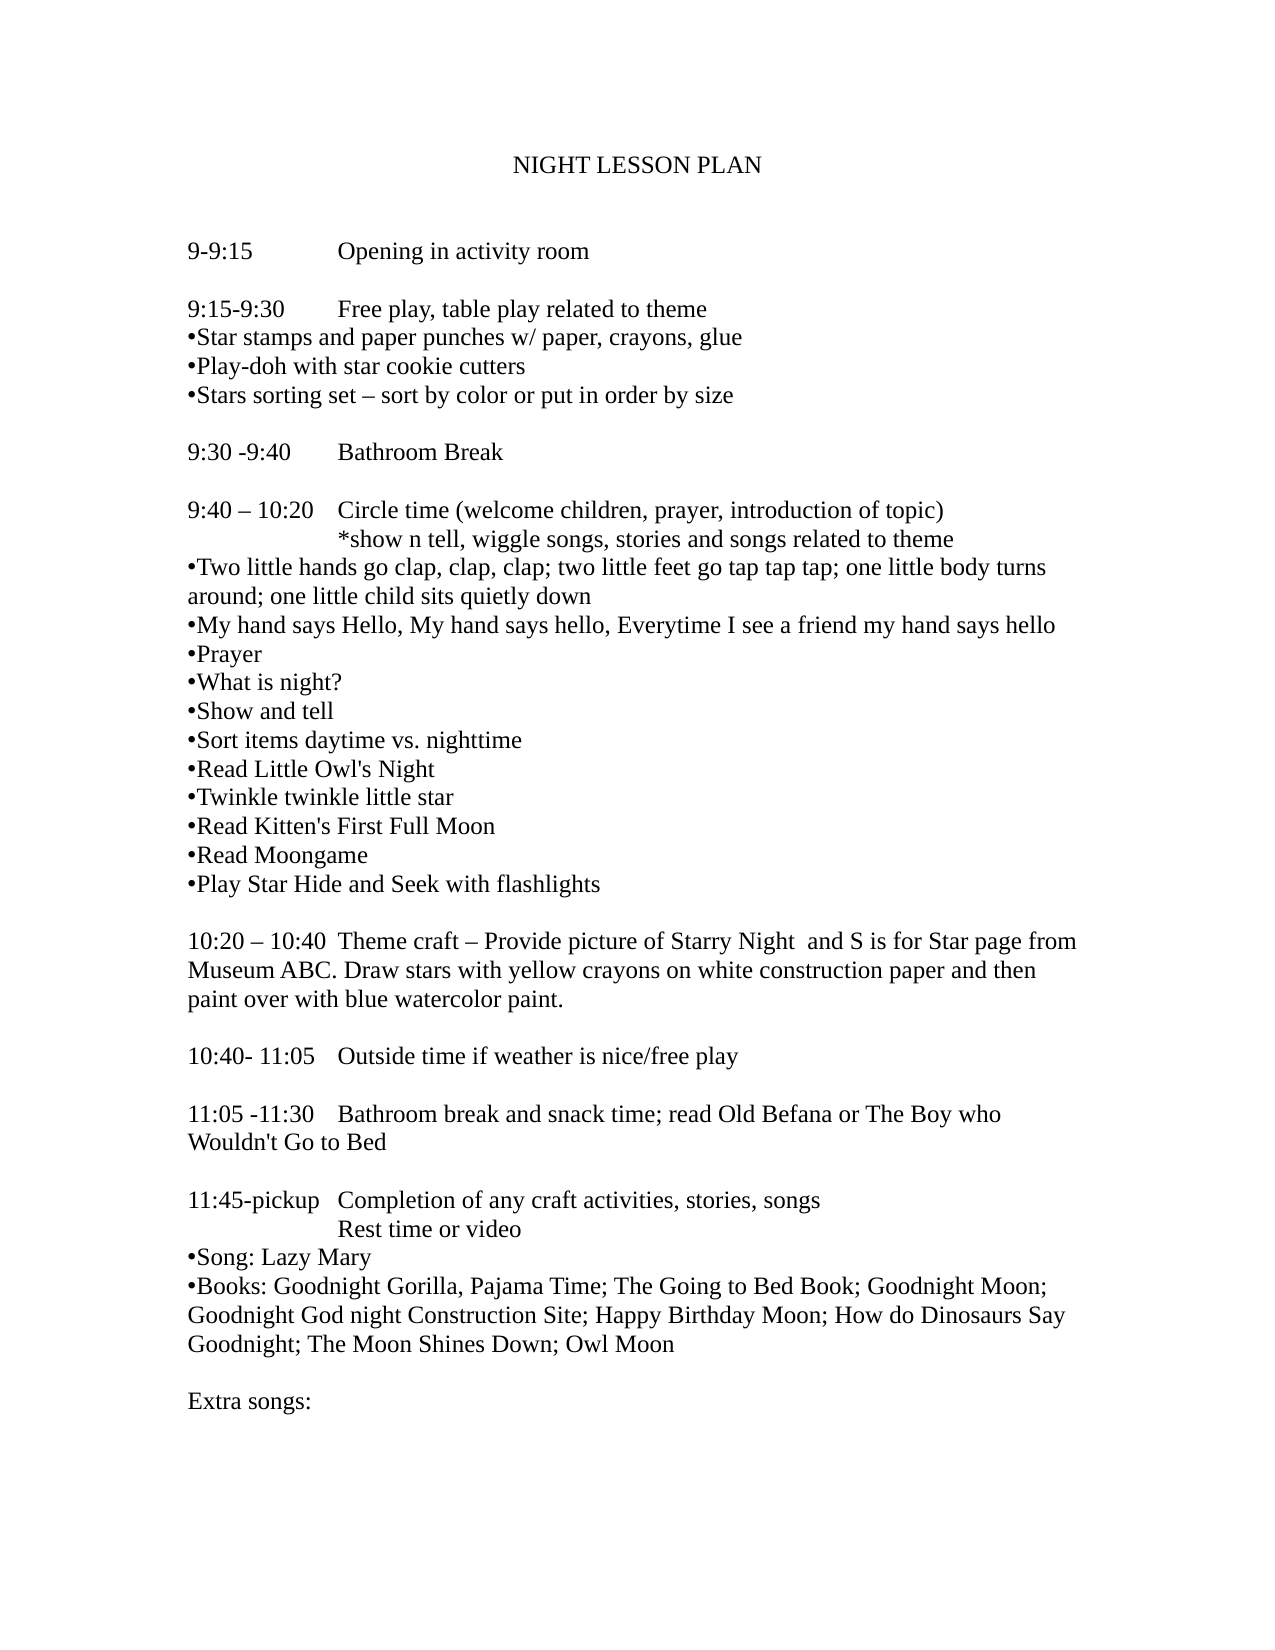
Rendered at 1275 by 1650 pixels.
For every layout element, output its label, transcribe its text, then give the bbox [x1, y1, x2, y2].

list Play Star Hide and Seek with flashlights [187, 869, 1087, 897]
text 9:40 – 10:20 Circle time (welcome children, prayer, introduction of topic) [187, 495, 1087, 524]
text 9:15-9:30 Free play, table play related to theme [187, 294, 1087, 322]
list Prayer [187, 639, 1087, 667]
list Star stamps and paper punches w/ paper, crayons, glue [187, 322, 1087, 351]
list Books: Goodnight Gorilla, Pajama Time; The Going to Bed Book; Goodnight Moon; Goodnight God night Construction Site; Happy Birthday Moon; How do Dinosaurs Say Goodnight; The Moon Shines Down; Owl Moon [187, 1271, 1087, 1357]
text 10:20 – 10:40 Theme craft – Provide picture of Starry Night and S is for Star page from Museum ABC. Draw stars with yellow crayons on white construction paper and then paint over with blue watercolor paint. [187, 926, 1087, 1012]
list Play-doh with star cookie cutters [187, 351, 1087, 380]
list Read Moongame [187, 840, 1087, 869]
list Read Kitten's First Full Moon [187, 811, 1087, 840]
list Show and tell [187, 696, 1087, 725]
text 10:40- 11:05 Outside time if weather is nice/free play [187, 1041, 1087, 1070]
list Song: Lazy Mary [187, 1242, 1087, 1271]
list What is night? [187, 667, 1087, 696]
text 11:05 -11:30 Bathroom break and snack time; read Old Befana or The Boy who Wouldn't Go to Bed [187, 1099, 1087, 1156]
list Two little hands go clap, clap, clap; two little feet go tap tap tap; one little body turns around; one little child sits quietly down [187, 552, 1087, 610]
text 11:45-pickup Completion of any craft activities, stories, songs [187, 1185, 1087, 1214]
text NIGHT LESSON PLAN [187, 150, 1087, 179]
text Extra songs: [187, 1386, 1087, 1415]
text *show n tell, wiggle songs, stories and songs related to theme [187, 524, 1087, 552]
list Stars sorting set – sort by color or put in order by size [187, 380, 1087, 409]
text 9:30 -9:40 Bathroom Break [187, 437, 1087, 466]
text Rest time or video [187, 1214, 1087, 1242]
text 9-9:15 Opening in activity room [187, 236, 1087, 265]
list Twinkle twinkle little star [187, 782, 1087, 811]
list My hand says Hello, My hand says hello, Everytime I see a friend my hand says hello [187, 610, 1087, 639]
list Read Little Owl's Night [187, 754, 1087, 782]
list Sort items daytime vs. nighttime [187, 725, 1087, 754]
